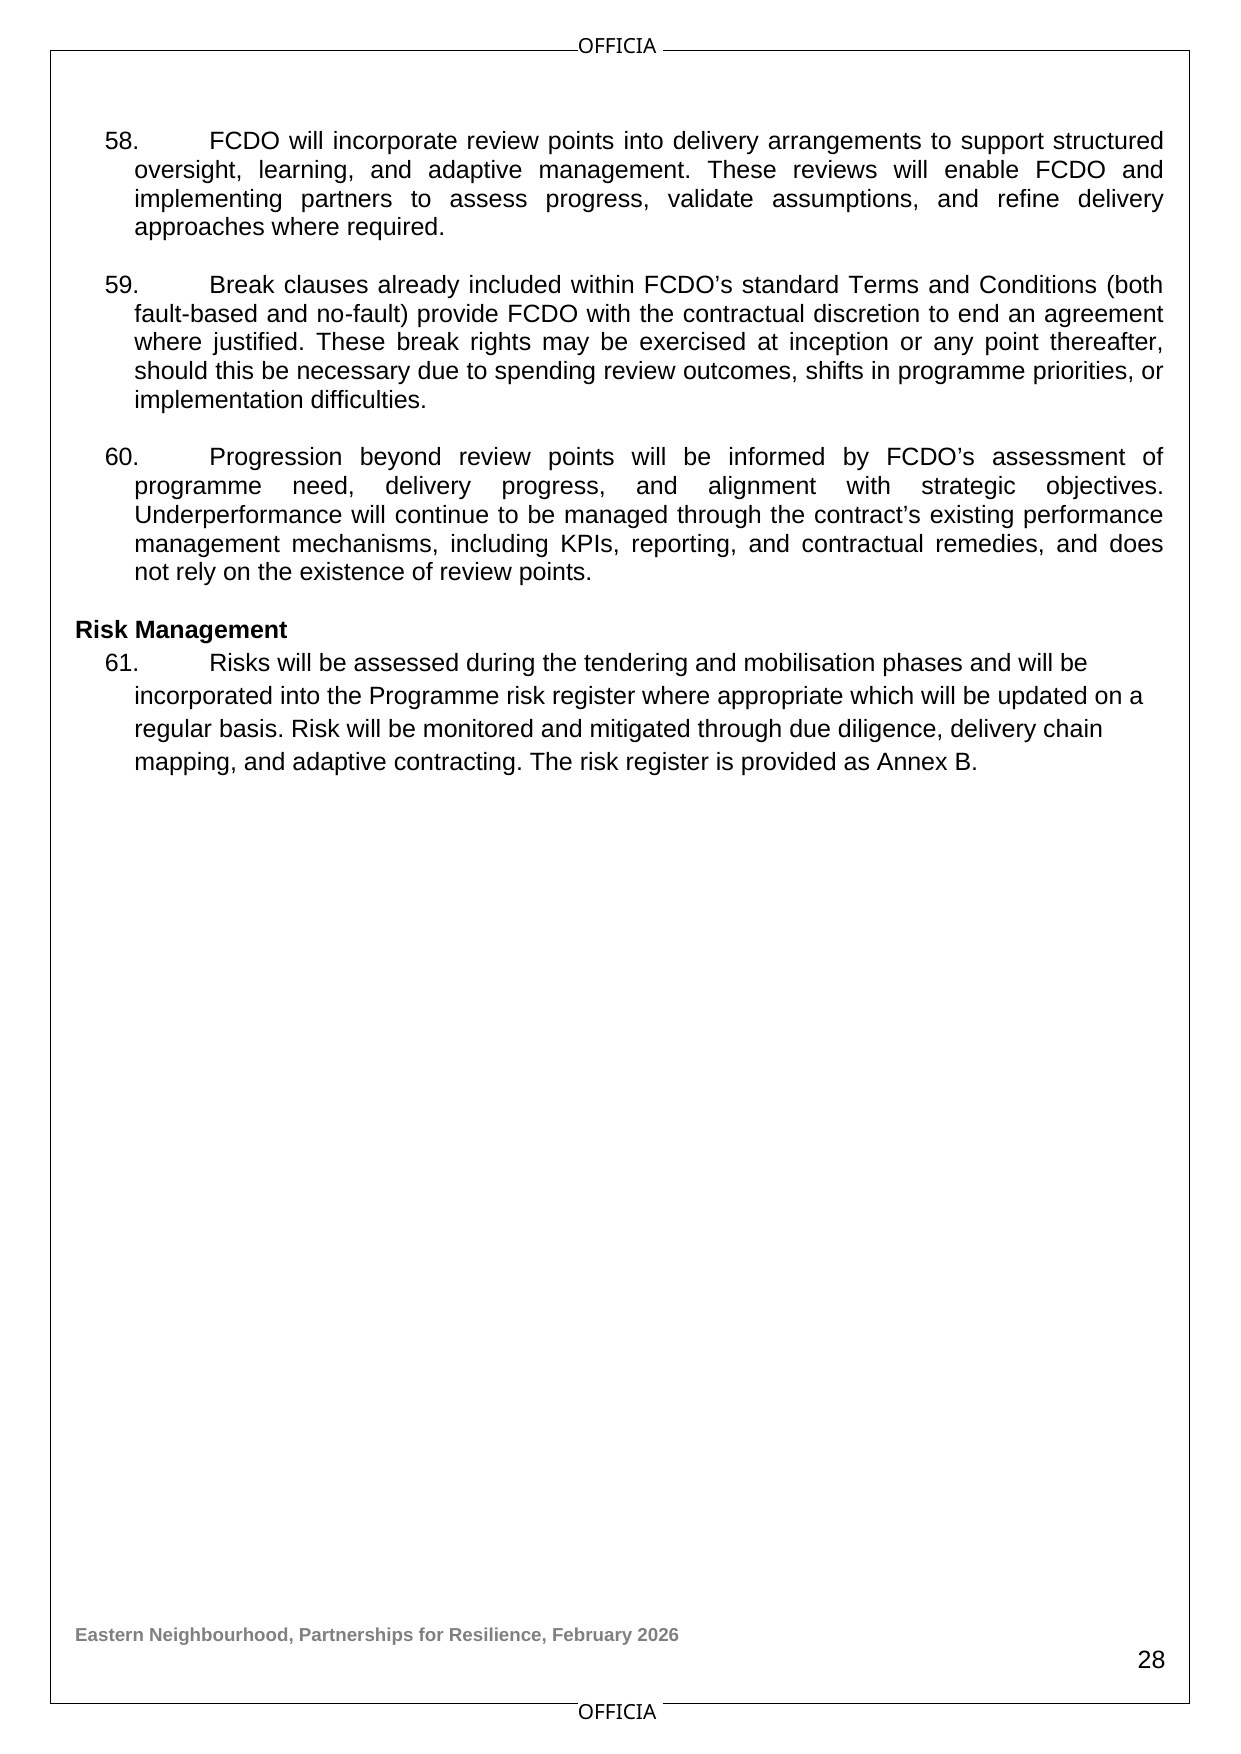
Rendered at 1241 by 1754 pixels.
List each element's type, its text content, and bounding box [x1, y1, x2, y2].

list Break clauses already included within FCDO’s standard Terms and Conditions (both fault‑based and no‑fault) provide FCDO with the contractual discretion to end an agreement where justified. These break rights may be exercised at inception or any point thereafter, should this be necessary due to spending review outcomes, shifts in programme priorities, or implementation difficulties. [104, 270, 1165, 413]
list Progression beyond review points will be informed by FCDO’s assessment of programme need, delivery progress, and alignment with strategic objectives. Underperformance will continue to be managed through the contract’s existing performance management mechanisms, including KPIs, reporting, and contractual remedies, and does not rely on the existence of review points. [104, 442, 1165, 586]
list Risks will be assessed during the tendering and mobilisation phases and will be incorporated into the Programme risk register where appropriate which will be updated on a regular basis. Risk will be monitored and mitigated through due diligence, delivery chain mapping, and adaptive contracting. The risk register is provided as Annex B. [104, 648, 1165, 776]
text Risk Management [75, 615, 1165, 643]
list FCDO will incorporate review points into delivery arrangements to support structured oversight, learning, and adaptive management. These reviews will enable FCDO and implementing partners to assess progress, validate assumptions, and refine delivery approaches where required. [104, 126, 1165, 241]
